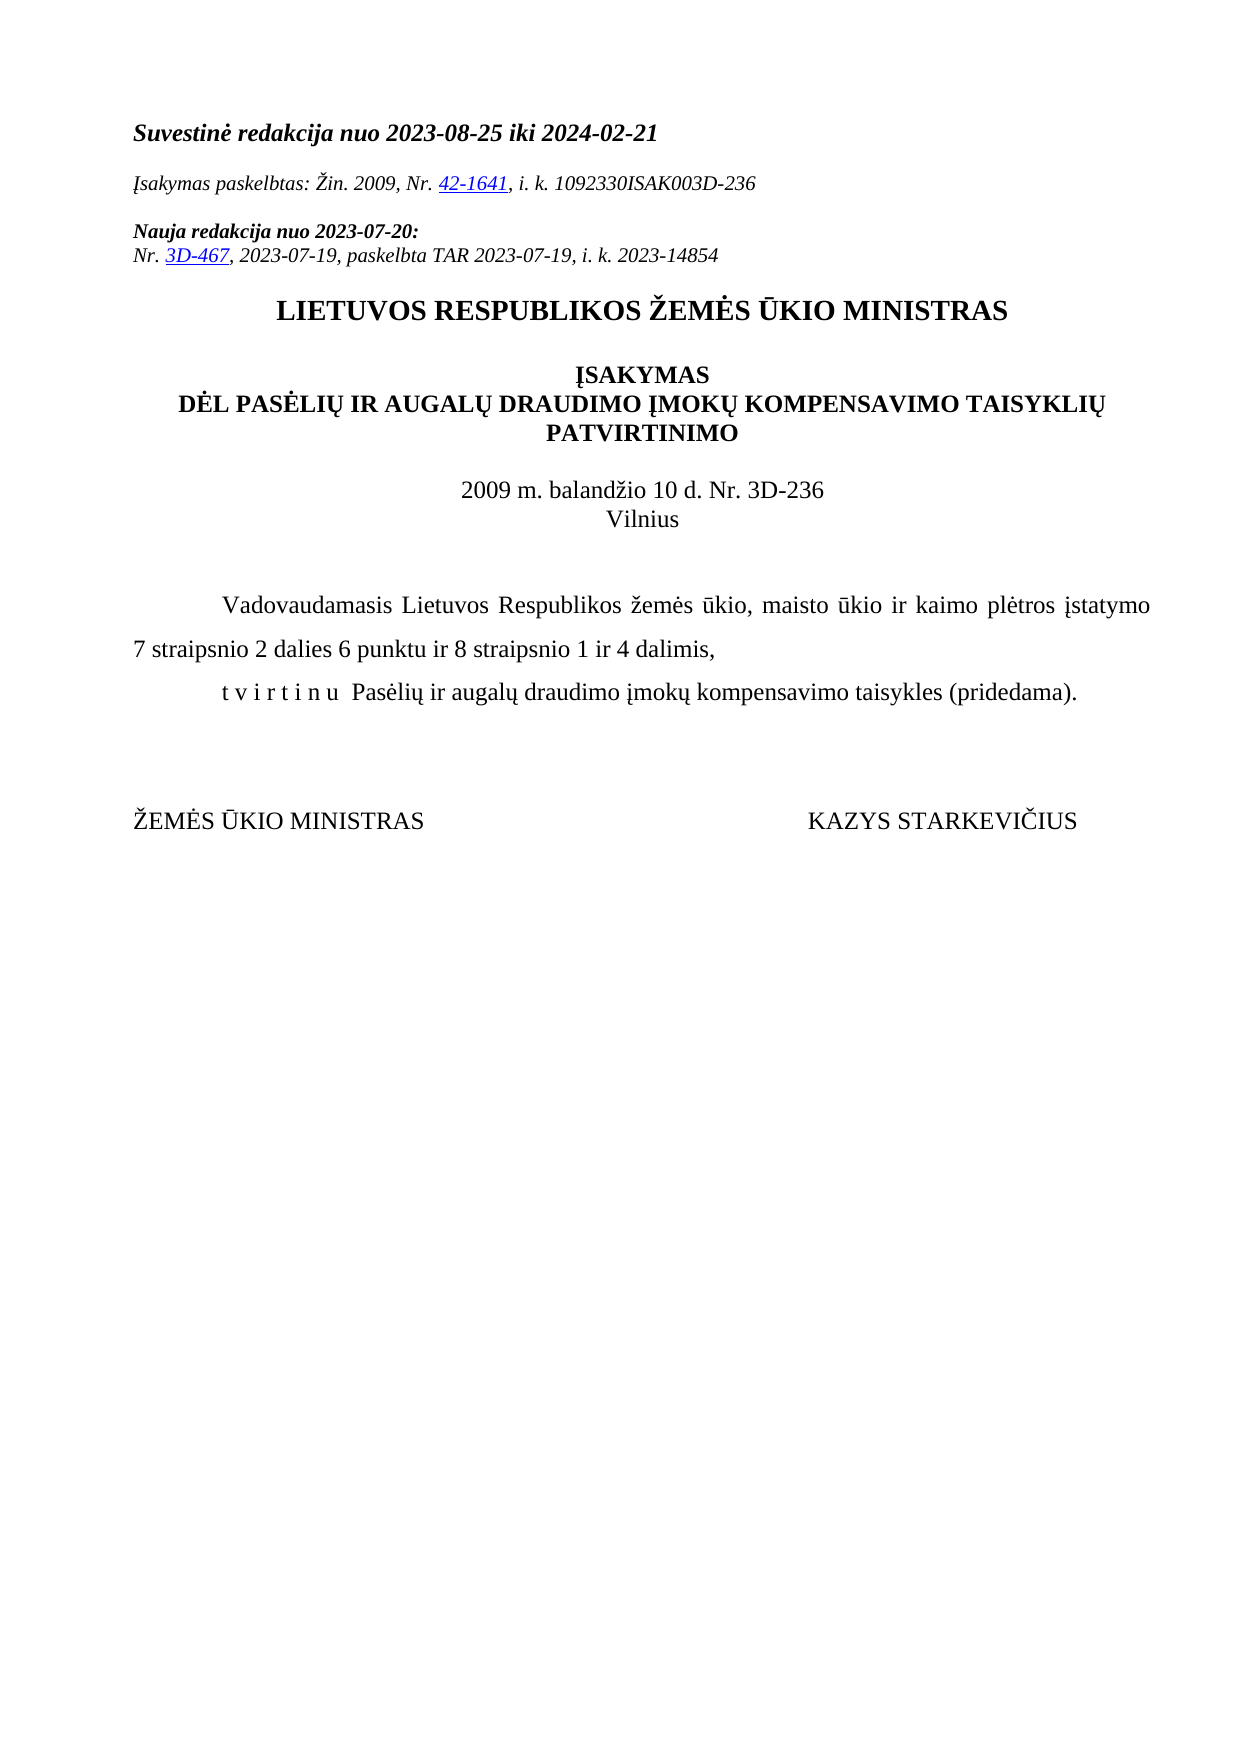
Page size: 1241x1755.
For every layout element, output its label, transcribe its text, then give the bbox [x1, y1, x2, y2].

text DĖL PASĖLIŲ IR AUGALŲ DRAUDIMO ĮMOKŲ KOMPENSAVIMO TAISYKLIŲ PATVIRTINIMO [133, 389, 1152, 447]
text ĮSAKYMAS [133, 361, 1152, 389]
text tvirtinu Pasėlių ir augalų draudimo įmokų kompensavimo taisykles (pridedama). [133, 677, 1152, 706]
text 2009 m. balandžio 10 d. Nr. 3D-236 [133, 476, 1152, 504]
text Vilnius [133, 504, 1152, 533]
text Įsakymas paskelbtas: Žin. 2009, Nr. 42-1641, i. k. 1092330ISAK003D-236 [133, 171, 1152, 195]
text ŽEMĖS ŪKIO MINISTRAS KAZYS STARKEVIČIUS [133, 806, 1152, 835]
text Nr. 3D-467, 2023-07-19, paskelbta TAR 2023-07-19, i. k. 2023-14854 [133, 243, 1152, 267]
text Vadovaudamasis Lietuvos Respublikos žemės ūkio, maisto ūkio ir kaimo plėtros įstatymo 7 straipsnio 2 dalies 6 punktu ir 8 straipsnio 1 ir 4 dalimis, [133, 591, 1152, 662]
text LIETUVOS RESPUBLIKOS ŽEMĖS ŪKIO MINISTRAS [133, 293, 1152, 327]
text Nauja redakcija nuo 2023-07-20: [133, 219, 1152, 243]
text Suvestinė redakcija nuo 2023-08-25 iki 2024-02-21 [133, 118, 1152, 147]
